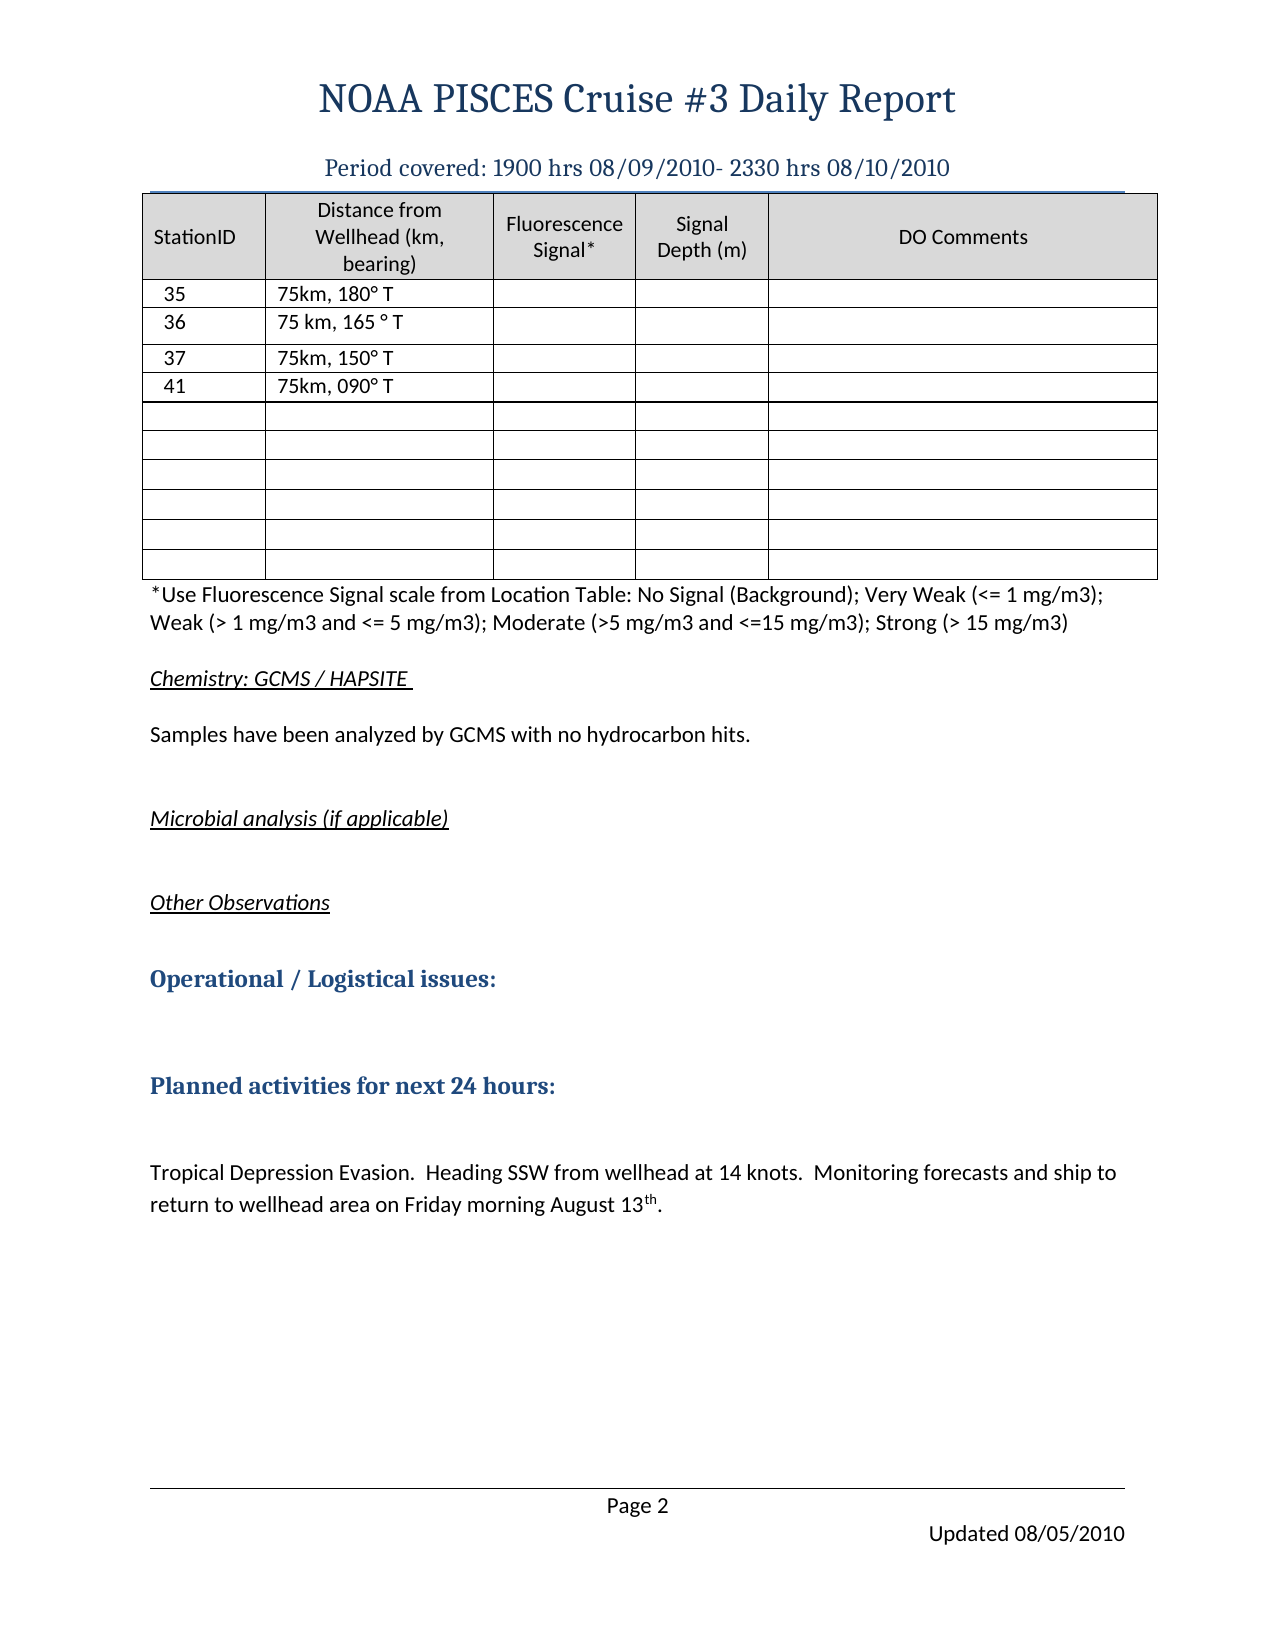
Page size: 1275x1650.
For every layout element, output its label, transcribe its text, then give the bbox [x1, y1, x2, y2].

table_cell 35 [143, 280, 265, 307]
table_cell [494, 520, 635, 549]
table_cell [769, 431, 1157, 459]
table_cell [636, 280, 768, 307]
table_header Signal Depth (m) [636, 194, 768, 279]
table_cell [636, 460, 768, 489]
table_cell [769, 550, 1157, 579]
text Samples have been analyzed by GCMS with no hydrocarbon hits. [150, 720, 1125, 748]
text Tropical Depression Evasion. Heading SSW from wellhead at 14 knots. Monitoring forecasts and ship to return to wellhead area on Friday morning August 13th. [150, 1158, 1125, 1218]
subtitle Planned activities for next 24 hours: [150, 1072, 1125, 1101]
text Chemistry: GCMS / HAPSITE [150, 664, 1125, 692]
table_cell 75km, 090° T [266, 373, 493, 401]
table_cell [769, 460, 1157, 489]
table_cell [143, 520, 265, 549]
table_cell [143, 550, 265, 579]
text Other Observations [150, 888, 1125, 916]
table_cell [769, 373, 1157, 401]
table_cell [143, 403, 265, 429]
table_cell [266, 520, 493, 549]
table_cell [494, 550, 635, 579]
table_header DO Comments [769, 194, 1157, 279]
table_cell [769, 345, 1157, 372]
table_cell [769, 403, 1157, 429]
text *Use Fluorescence Signal scale from Location Table: No Signal (Background); Very Weak (<= 1 mg/m3); [150, 580, 1125, 608]
table_header Distance from Wellhead (km, bearing) [266, 194, 493, 279]
text Weak (> 1 mg/m3 and <= 5 mg/m3); Moderate (>5 mg/m3 and <=15 mg/m3); Strong (> 15 mg/m3) [150, 608, 1125, 636]
table_cell [769, 490, 1157, 519]
table_cell [636, 345, 768, 372]
table_cell [494, 280, 635, 307]
table_cell 75km, 150° T [266, 345, 493, 372]
table_cell 36 [143, 308, 265, 343]
table_cell [636, 520, 768, 549]
table_cell [636, 403, 768, 429]
table_cell [143, 431, 265, 459]
table_cell 75 km, 165 ° T [266, 308, 493, 343]
table_cell [266, 550, 493, 579]
subtitle Operational / Logistical issues: [150, 965, 1125, 994]
table_cell [494, 460, 635, 489]
table_cell [143, 460, 265, 489]
table_cell [494, 345, 635, 372]
table_cell [494, 403, 635, 429]
table_cell [769, 308, 1157, 343]
table_cell [494, 308, 635, 343]
table_cell [266, 460, 493, 489]
table_cell 41 [143, 373, 265, 401]
table_cell [636, 373, 768, 401]
table_cell [494, 373, 635, 401]
table_cell 75km, 180° T [266, 280, 493, 307]
table_header StationID [143, 194, 265, 279]
table_cell [266, 490, 493, 519]
table_cell [143, 490, 265, 519]
table_header Fluorescence Signal* [494, 194, 635, 279]
table_cell [636, 431, 768, 459]
table_cell [494, 431, 635, 459]
table_cell 37 [143, 345, 265, 372]
table_cell [769, 280, 1157, 307]
table_cell [266, 431, 493, 459]
table_cell [494, 490, 635, 519]
text Microbial analysis (if applicable) [150, 804, 1125, 832]
table_cell [769, 520, 1157, 549]
table_cell [636, 490, 768, 519]
table_cell [636, 550, 768, 579]
table_cell [636, 308, 768, 343]
table_cell [266, 403, 493, 429]
